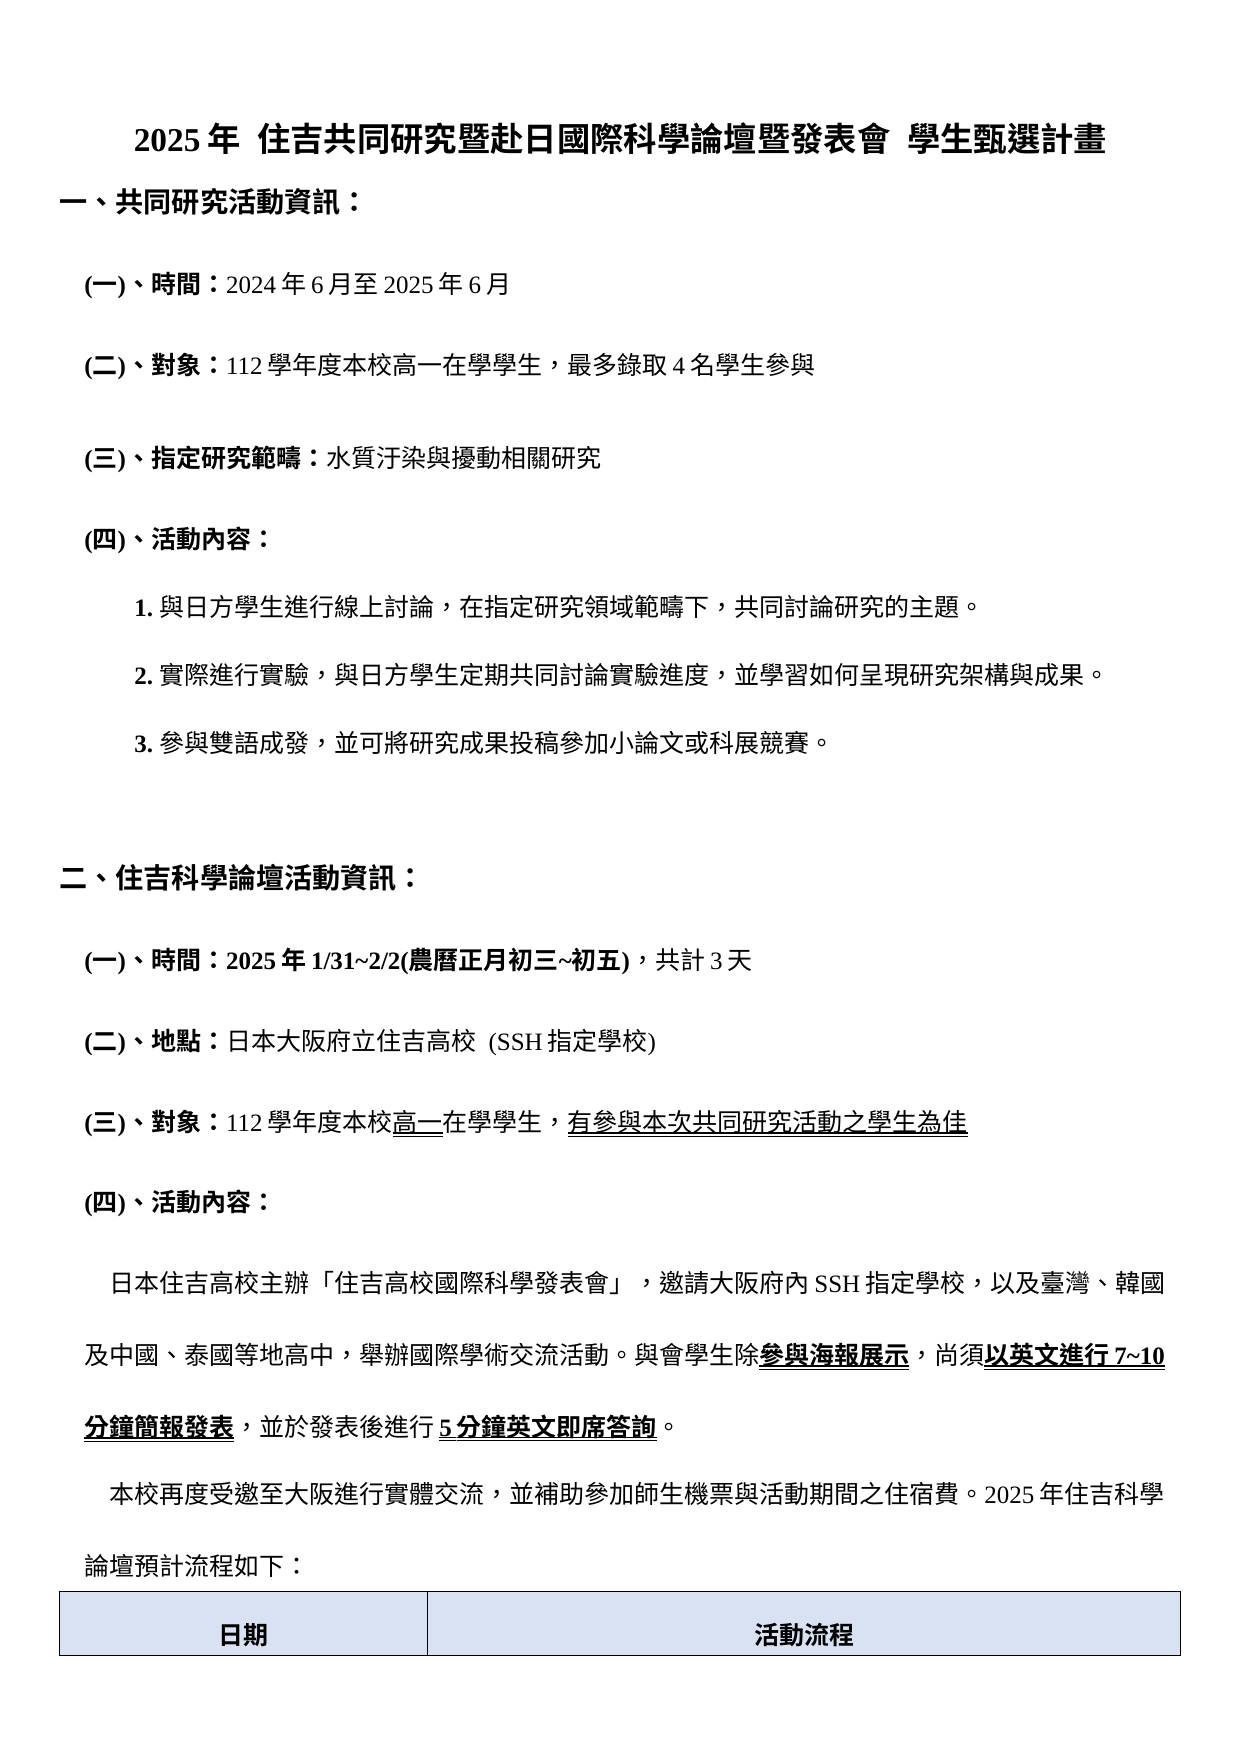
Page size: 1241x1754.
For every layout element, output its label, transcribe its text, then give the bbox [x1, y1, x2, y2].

text (一)、時間：2024年6月至2025年6月 [84, 241, 1181, 303]
text 3. 參與雙語成發，並可將研究成果投稿參加小論文或科展競賽。 [134, 700, 1181, 762]
text 2025年 住吉共同研究暨赴日國際科學論壇暨發表會 學生甄選計畫 [59, 96, 1181, 158]
text (二)、地點：日本大阪府立住吉高校 (SSH指定學校) [84, 998, 1181, 1060]
table_header 活動流程 [428, 1592, 1180, 1655]
text 本校再度受邀至大阪進行實體交流，並補助參加師生機票與活動期間之住宿費。2025年住吉科學論壇預計流程如下： [84, 1451, 1181, 1586]
text 2. 實際進行實驗，與日方學生定期共同討論實驗進度，並學習如何呈現研究架構與成果。 [134, 632, 1181, 694]
text (一)、時間：2025年1/31~2/2(農曆正月初三~初五)，共計3天 [84, 917, 1181, 980]
text 日本住吉高校主辦「住吉高校國際科學發表會」，邀請大阪府內SSH指定學校，以及臺灣、韓國及中國、泰國等地高中，舉辦國際學術交流活動。與會學生除參與海報展示，尚須以英文進行7~10分鐘簡報發表，並於發表後進行5分鐘英文即席答詢。 [84, 1240, 1181, 1446]
text (三)、對象：112學年度本校高一在學學生，有參與本次共同研究活動之學生為佳 [84, 1078, 1181, 1141]
text (二)、對象：112學年度本校高一在學學生，最多錄取4名學生參與 (三)、指定研究範疇：水質汙染與擾動相關研究 [84, 322, 1181, 478]
text 一、共同研究活動資訊： [59, 158, 1181, 221]
text (四)、活動內容： [84, 1159, 1181, 1222]
text 1. 與日方學生進行線上討論，在指定研究領域範疇下，共同討論研究的主題。 [134, 564, 1181, 626]
text (四)、活動內容： [84, 496, 1181, 558]
text 二、住吉科學論壇活動資訊： [59, 834, 1181, 897]
table_header 日期 [60, 1592, 427, 1655]
